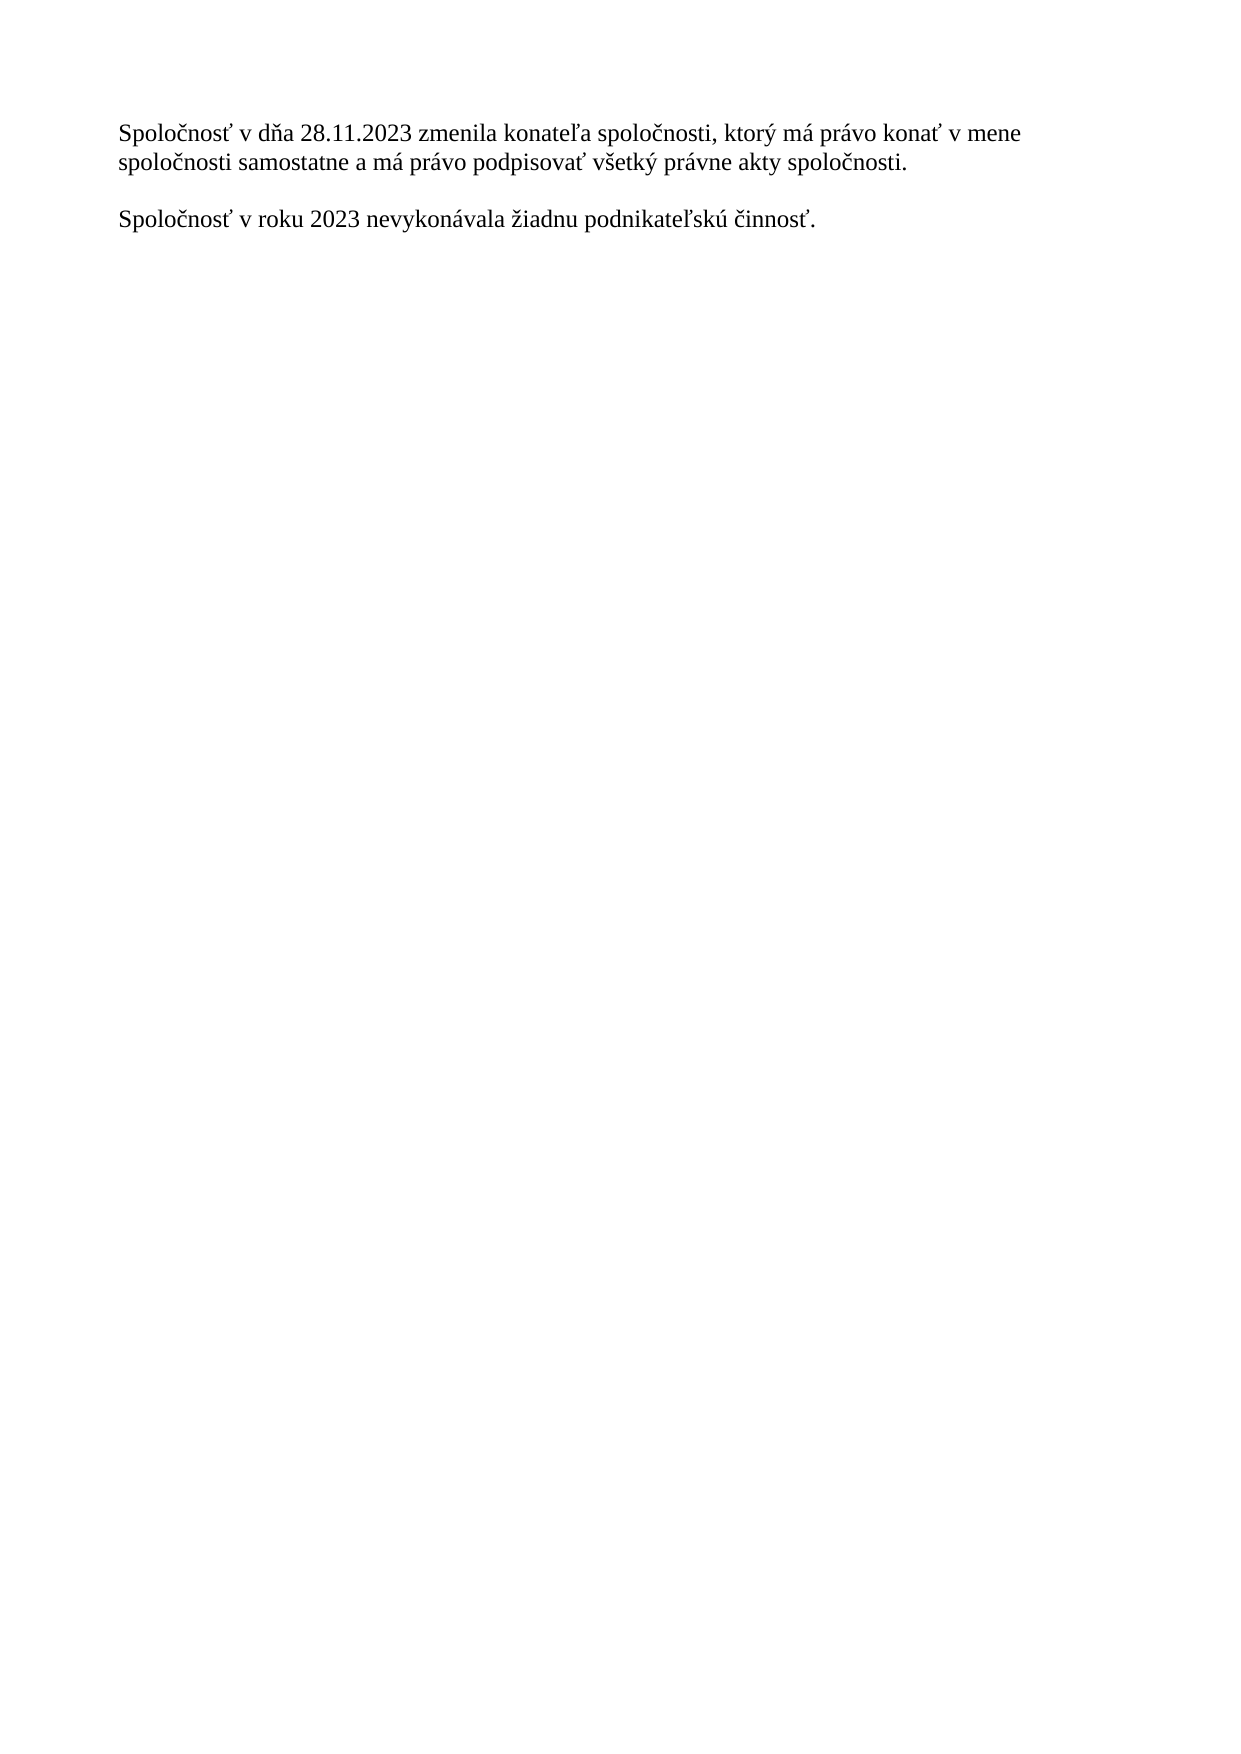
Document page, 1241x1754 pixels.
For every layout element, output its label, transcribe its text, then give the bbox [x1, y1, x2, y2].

text Spoločnosť v dňa 28.11.2023 zmenila konateľa spoločnosti, ktorý má právo konať v mene spoločnosti samostatne a má právo podpisovať všetký právne akty spoločnosti. [118, 118, 1122, 176]
text Spoločnosť v roku 2023 nevykonávala žiadnu podnikateľskú činnosť. [118, 204, 1122, 233]
